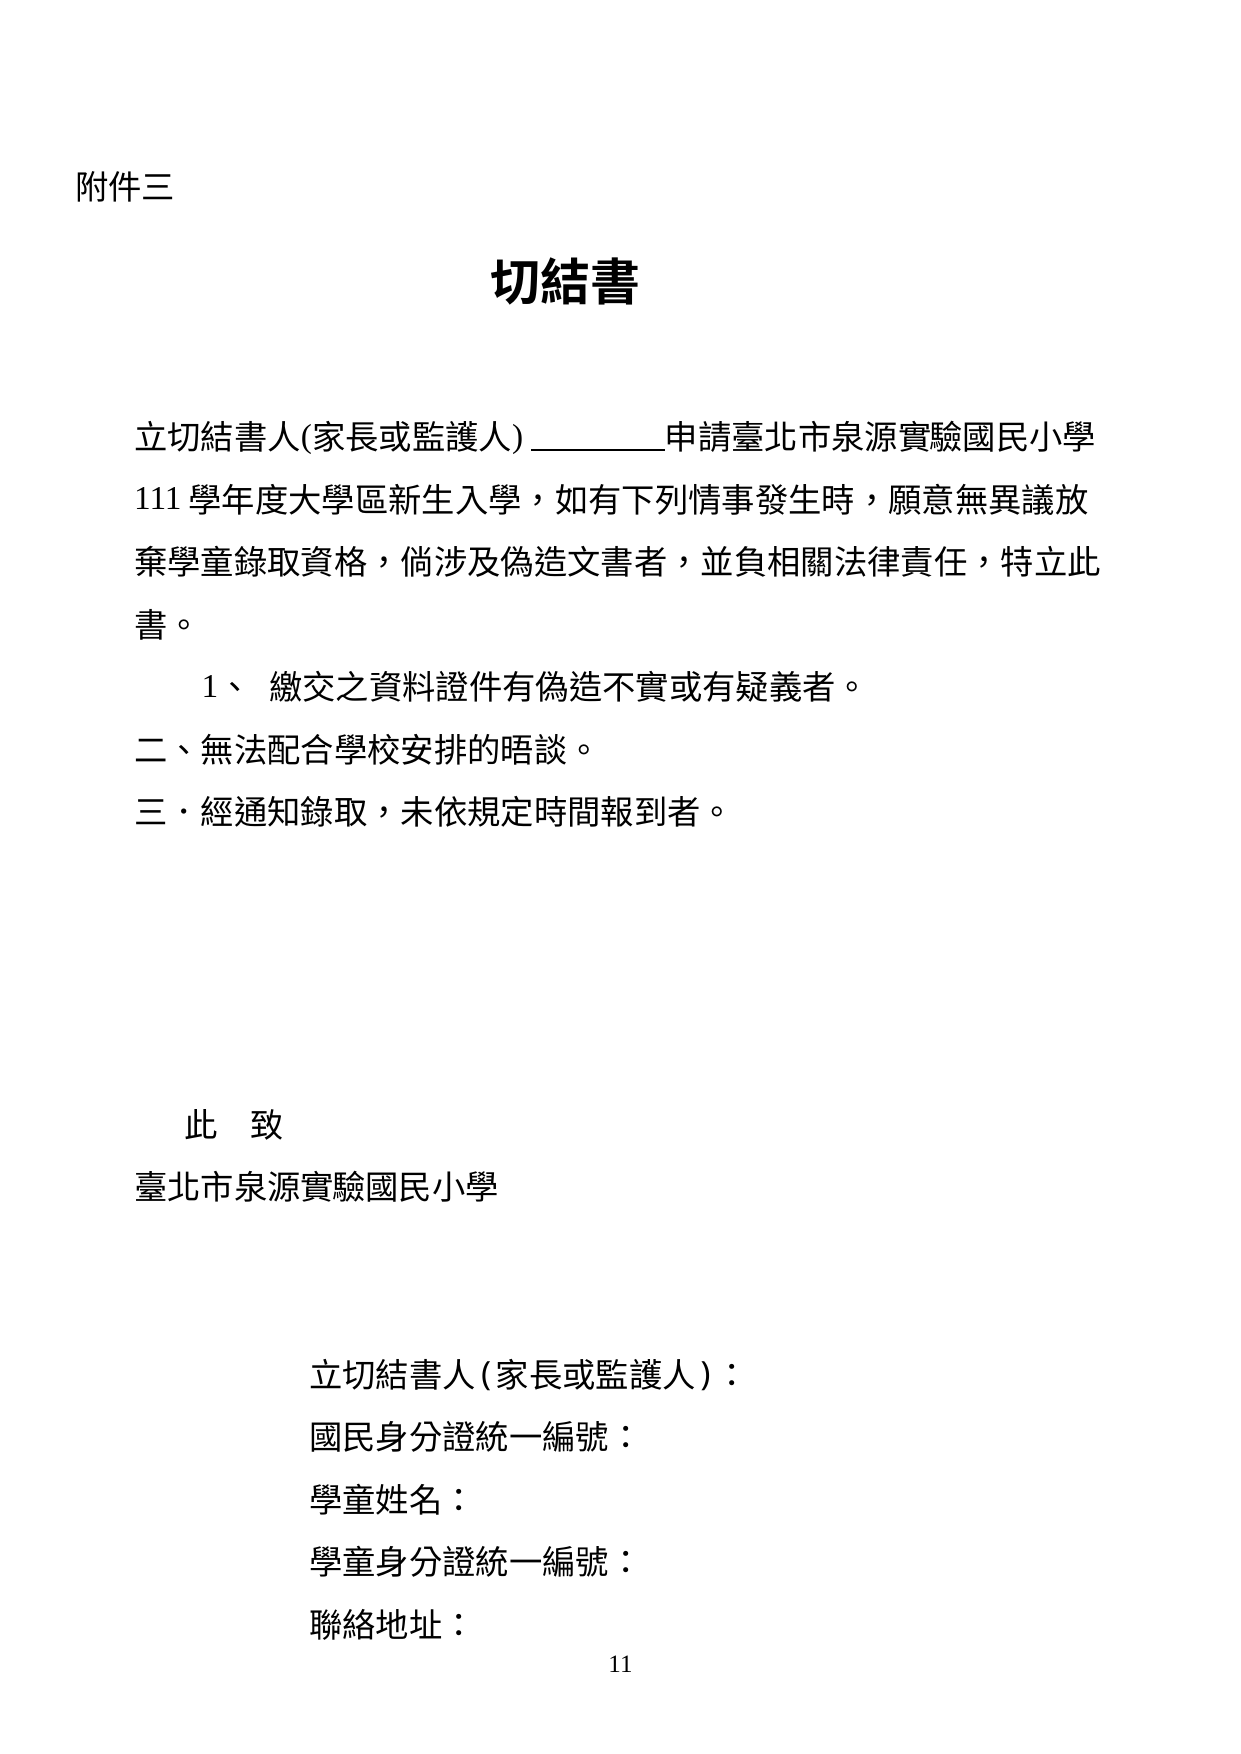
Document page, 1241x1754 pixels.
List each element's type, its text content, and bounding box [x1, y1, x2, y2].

text 立切結書人(家長或監護人) 申請臺北市泉源實驗國民小學111學年度大學區新生入學，如有下列情事發生時，願意無異議放棄學童錄取資格，倘涉及偽造文書者，並負相關法律責任，特立此書。 [134, 393, 1109, 643]
text 學童身分證統一編號： [309, 1518, 1109, 1581]
text 附件三 [75, 143, 1165, 206]
text 聯絡地址： [309, 1581, 1109, 1643]
text 學童姓名： [309, 1456, 1109, 1518]
text 此 致 [134, 1081, 1109, 1143]
text 立切結書人(家長或監護人)： [309, 1331, 1109, 1393]
text 臺北市泉源實驗國民小學 [134, 1143, 1109, 1206]
list 繳交之資料證件有偽造不實或有疑義者。 [201, 643, 1109, 706]
text 三．經通知錄取，未依規定時間報到者。 [134, 768, 1109, 831]
text 切結書 [90, 206, 1040, 331]
text 國民身分證統一編號： [309, 1393, 1109, 1456]
text 二、無法配合學校安排的晤談。 [134, 706, 1109, 768]
